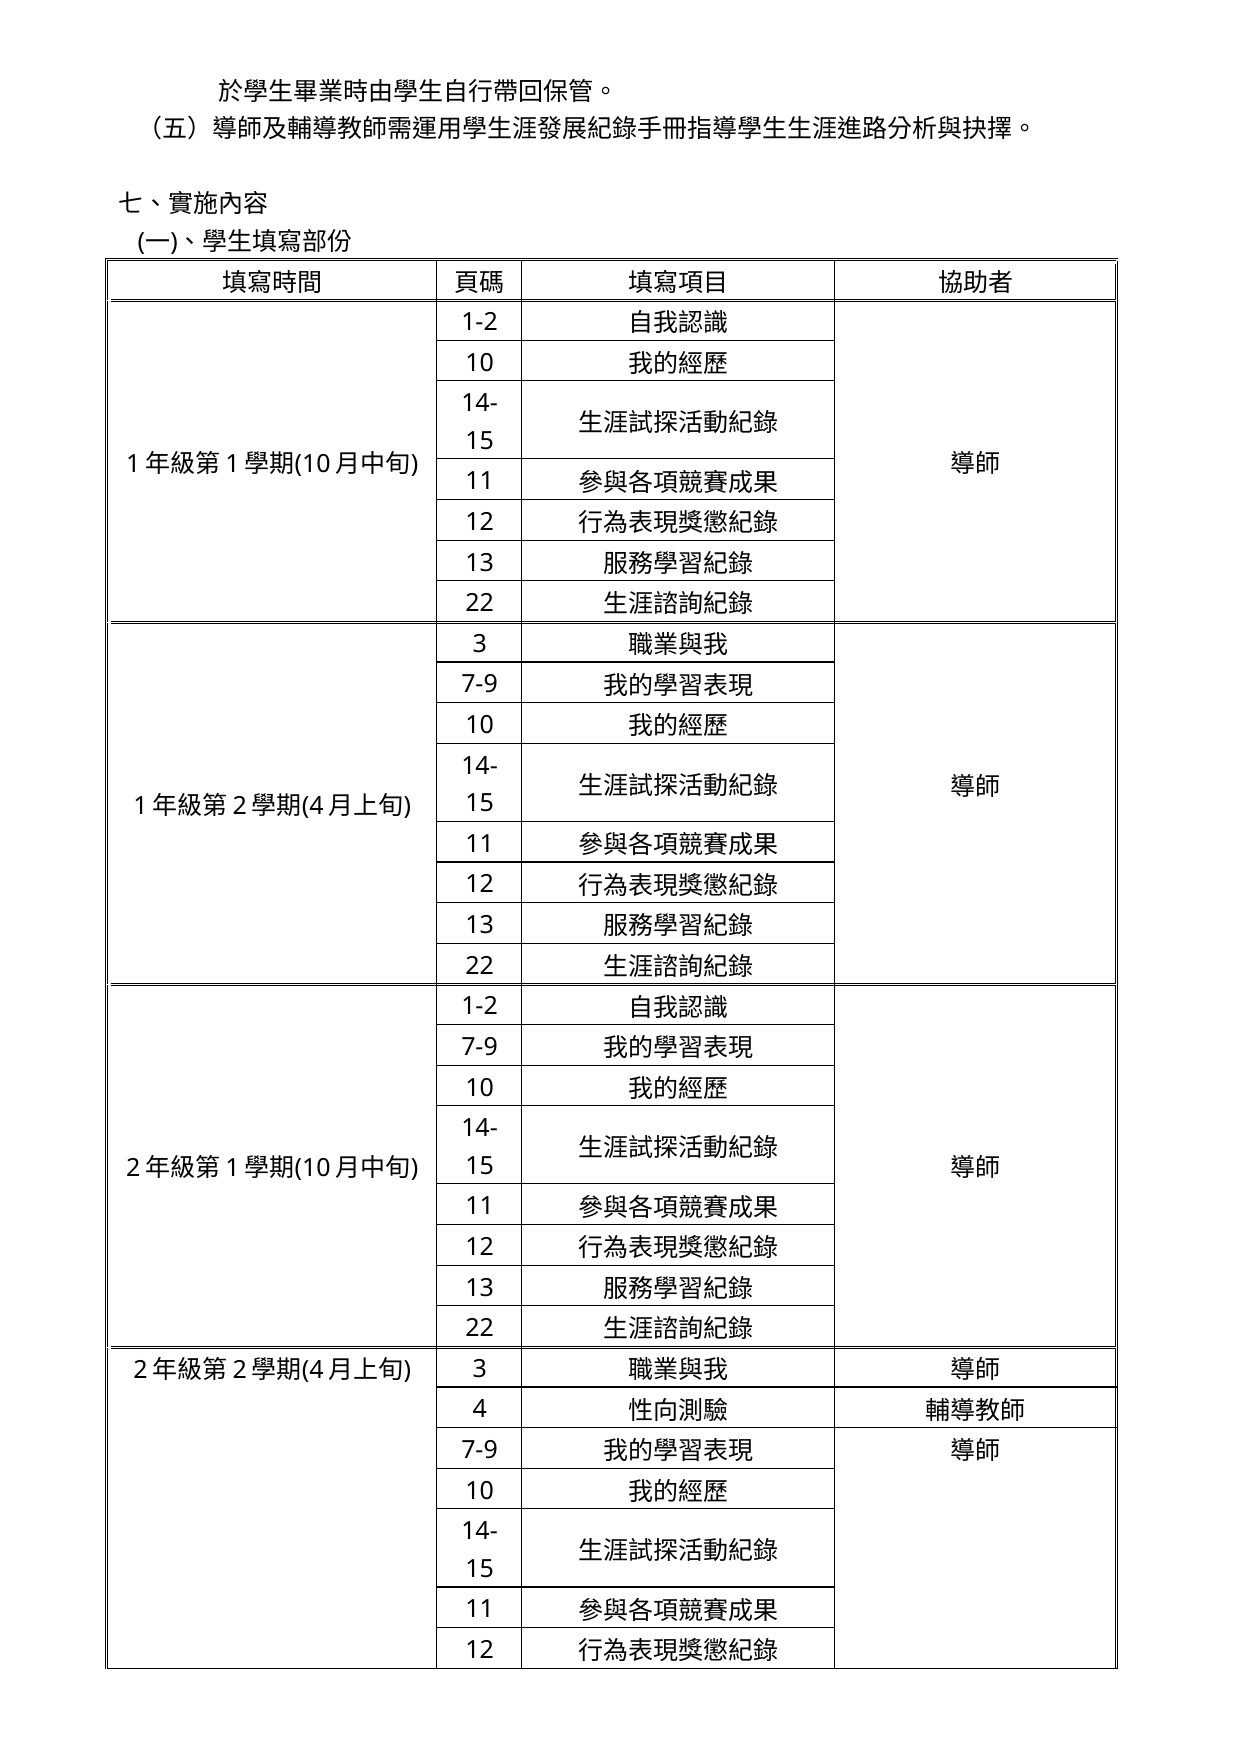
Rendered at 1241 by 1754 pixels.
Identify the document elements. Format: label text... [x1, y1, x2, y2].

table_cell 我的經歷 [522, 1066, 834, 1105]
table_cell 14-15 [437, 744, 521, 821]
table_cell 11 [437, 1588, 521, 1627]
table_cell 12 [437, 863, 521, 902]
table_cell 生涯諮詢紀錄 [522, 581, 834, 621]
table_cell 導師 [835, 986, 1115, 1346]
text (一)、學生填寫部份 [118, 221, 1122, 258]
table_cell 我的經歷 [522, 341, 834, 380]
table_cell 性向測驗 [522, 1388, 834, 1427]
table_cell 參與各項競賽成果 [522, 1184, 834, 1224]
table_cell 生涯試探活動紀錄 [522, 1509, 834, 1586]
table_cell 7-9 [437, 1025, 521, 1064]
table_cell 自我認識 [522, 986, 834, 1024]
table_header 填寫項目 [522, 261, 834, 299]
table_cell 輔導教師 [835, 1388, 1115, 1427]
table_cell 10 [437, 341, 521, 380]
table_cell 服務學習紀錄 [522, 1266, 834, 1305]
table_cell 參與各項競賽成果 [522, 459, 834, 499]
table_cell 職業與我 [522, 624, 834, 661]
table_cell 生涯諮詢紀錄 [522, 944, 834, 983]
table_cell 職業與我 [522, 1349, 834, 1386]
table_cell 1年級第1學期(10月中旬) [107, 299, 436, 621]
table_cell 13 [437, 903, 521, 943]
table_cell 11 [437, 822, 521, 861]
table_cell 14-15 [437, 1509, 521, 1586]
table_cell 10 [437, 1469, 521, 1508]
text 七、實施內容 [118, 183, 1122, 221]
table_cell 我的經歷 [522, 1469, 834, 1508]
table_cell 11 [437, 459, 521, 499]
table_cell 我的學習表現 [522, 663, 834, 702]
table_cell 行為表現獎懲紀錄 [522, 1628, 834, 1668]
table_cell 12 [437, 1628, 521, 1668]
table_header 頁碼 [437, 261, 521, 299]
table_cell 7-9 [437, 663, 521, 702]
table_cell 導師 [835, 302, 1115, 621]
table_cell 服務學習紀錄 [522, 541, 834, 580]
table_cell 2年級第2學期(4月上旬) [108, 1346, 436, 1668]
text 於學生畢業時由學生自行帶回保管。 [118, 71, 1122, 108]
table_cell 10 [437, 1066, 521, 1105]
table_cell 3 [437, 1349, 521, 1386]
table_cell 22 [437, 581, 521, 621]
table_header 協助者 [835, 261, 1116, 299]
table_cell 我的學習表現 [522, 1428, 834, 1468]
table_cell 導師 [835, 624, 1115, 983]
table_cell 1年級第2學期(4月上旬) [108, 621, 436, 983]
table_cell 14-15 [437, 381, 521, 458]
table_cell 生涯諮詢紀錄 [522, 1306, 834, 1346]
text （五）導師及輔導教師需運用學生涯發展紀錄手冊指導學生生涯進路分析與抉擇。 [131, 108, 1122, 146]
table_cell 生涯試探活動紀錄 [522, 1106, 834, 1183]
table_cell 生涯試探活動紀錄 [522, 744, 834, 821]
table_cell 22 [437, 944, 521, 983]
table_cell 2年級第1學期(10月中旬) [107, 983, 436, 1346]
table_cell 參與各項競賽成果 [522, 822, 834, 861]
table_cell 12 [437, 1225, 521, 1264]
table_cell 14-15 [437, 1106, 521, 1183]
table_cell 22 [437, 1306, 521, 1346]
table_cell 行為表現獎懲紀錄 [522, 863, 834, 902]
table_cell 13 [437, 1266, 521, 1305]
table_cell 11 [437, 1184, 521, 1224]
table_cell 10 [437, 703, 521, 743]
table_cell 12 [437, 500, 521, 539]
table_cell 自我認識 [522, 302, 834, 339]
table_cell 行為表現獎懲紀錄 [522, 1225, 834, 1264]
table_header 填寫時間 [108, 261, 436, 299]
table_cell 我的學習表現 [522, 1025, 834, 1064]
table_cell 導師 [835, 1349, 1115, 1386]
table_cell 1-2 [437, 302, 521, 339]
table_cell 7-9 [437, 1428, 521, 1468]
table_cell 我的經歷 [522, 703, 834, 743]
table_cell 導師 [835, 1428, 1115, 1668]
table_cell 行為表現獎懲紀錄 [522, 500, 834, 539]
table_cell 1-2 [437, 986, 521, 1024]
table_cell 4 [437, 1388, 521, 1427]
table_cell 生涯試探活動紀錄 [522, 381, 834, 458]
table_cell 參與各項競賽成果 [522, 1588, 834, 1627]
table_cell 服務學習紀錄 [522, 903, 834, 943]
table_cell 13 [437, 541, 521, 580]
table_cell 3 [437, 624, 521, 661]
